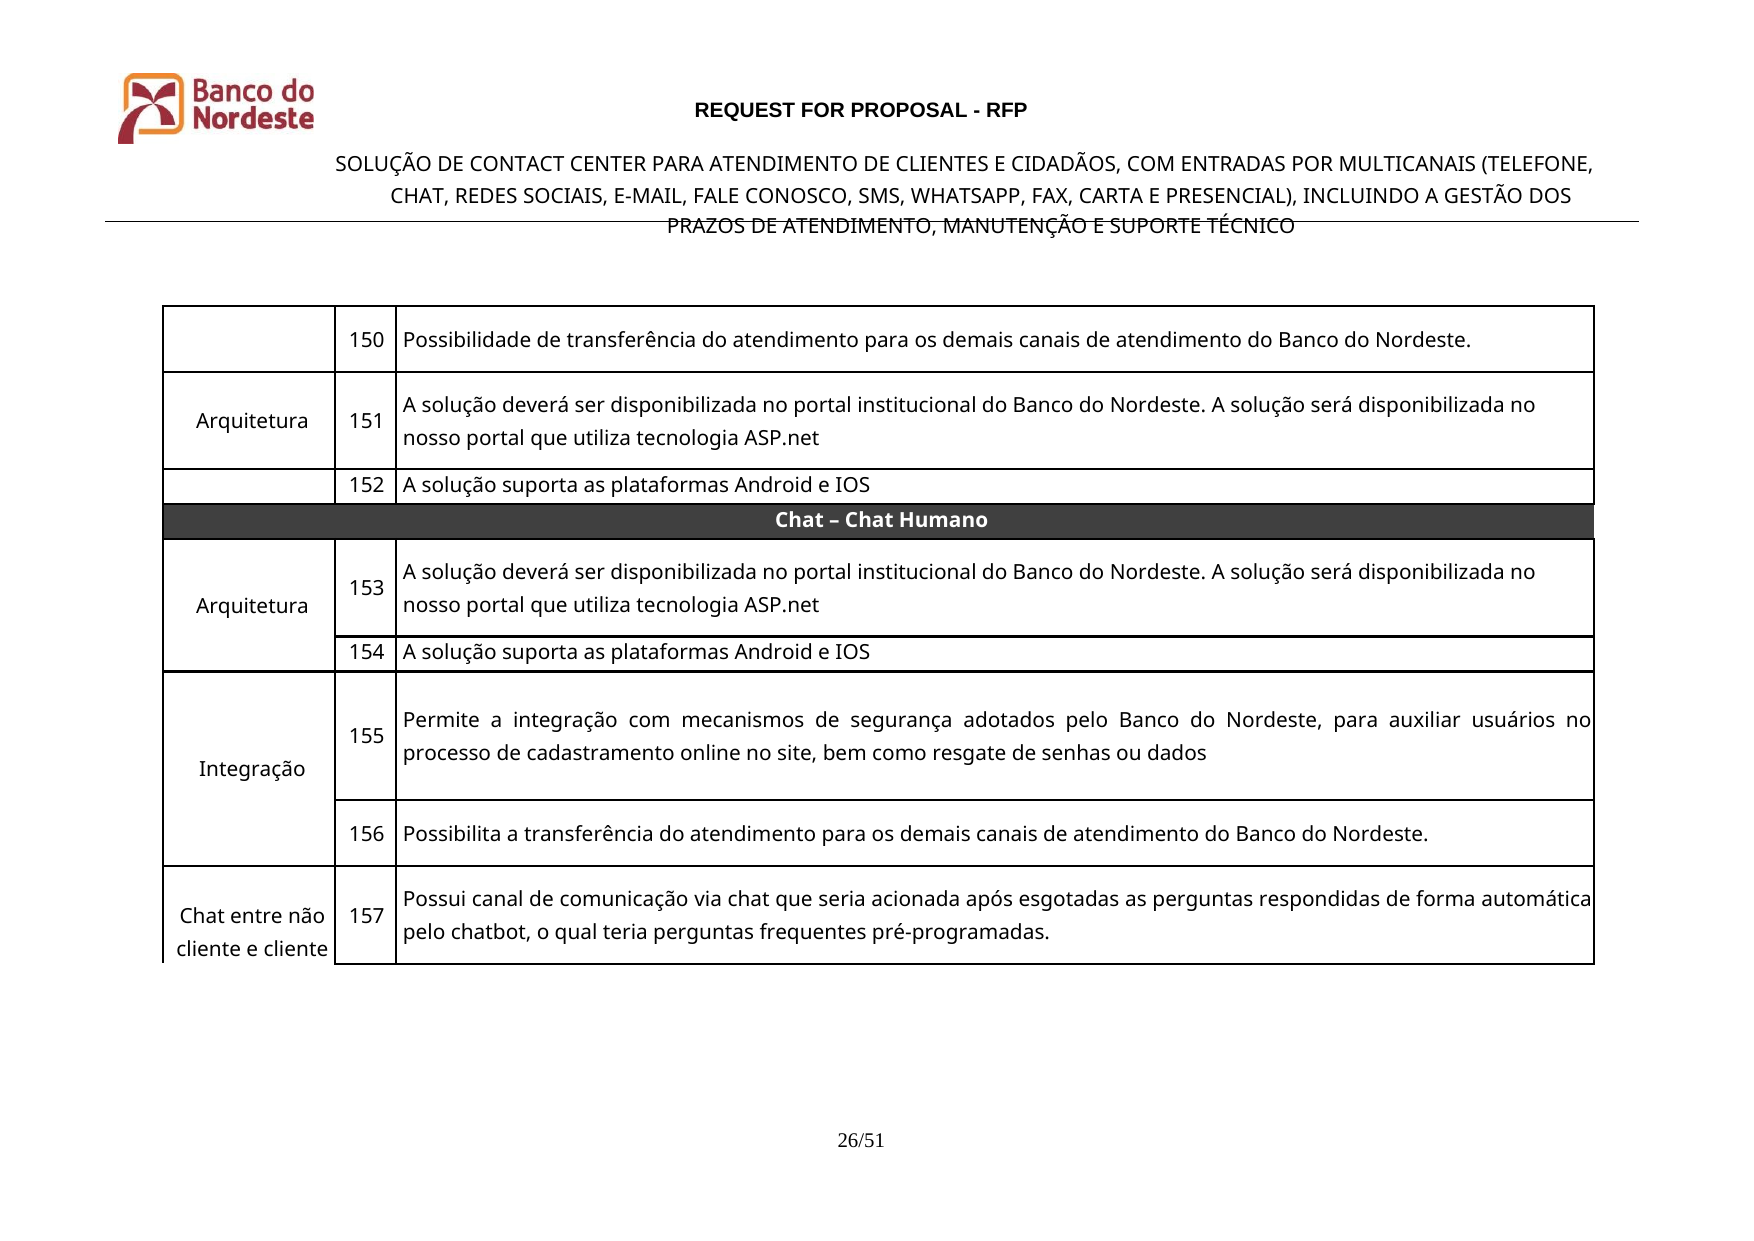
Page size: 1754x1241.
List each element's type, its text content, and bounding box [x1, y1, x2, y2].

table_cell 154 [336, 638, 395, 670]
table_cell Possibilita a transferência do atendimento para os demais canais de atendimento do Banco do Nordeste. [397, 801, 1593, 865]
table_cell A solução deverá ser disponibilizada no portal institucional do Banco do Nordeste. A solução será disponibilizada no nosso portal que utiliza tecnologia ASP.net [397, 373, 1593, 468]
table_cell 155 [336, 673, 395, 799]
table_cell Arquitetura [164, 373, 334, 468]
table_cell A solução suporta as plataformas Android e IOS [397, 638, 1593, 670]
table_cell 152 [336, 470, 395, 503]
table_cell [164, 470, 334, 503]
table_cell Permite a integração com mecanismos de segurança adotados pelo Banco do Nordeste, para auxiliar usuários no processo de cadastramento online no site, bem como resgate de senhas ou dados [397, 673, 1593, 799]
table_cell Integração [164, 673, 334, 865]
table_cell 153 [336, 540, 395, 635]
table_cell A solução deverá ser disponibilizada no portal institucional do Banco do Nordeste. A solução será disponibilizada no nosso portal que utiliza tecnologia ASP.net [397, 540, 1593, 635]
table_cell Possibilidade de transferência do atendimento para os demais canais de atendimento do Banco do Nordeste. [397, 307, 1593, 371]
table_cell [164, 307, 334, 371]
table_cell Possui canal de comunicação via chat que seria acionada após esgotadas as perguntas respondidas de forma automática pelo chatbot, o qual teria perguntas frequentes pré-programadas. [397, 867, 1593, 963]
table_cell Chat entre não cliente e cliente [164, 867, 334, 963]
table_cell 156 [336, 801, 395, 865]
table_cell Arquitetura [164, 540, 334, 670]
table_cell Chat – Chat Humano [164, 505, 1594, 538]
table_cell 157 [336, 867, 395, 963]
table_cell 151 [336, 373, 395, 468]
table_cell A solução suporta as plataformas Android e IOS [397, 470, 1593, 503]
picture [118, 73, 314, 144]
table_cell 150 [336, 307, 395, 371]
